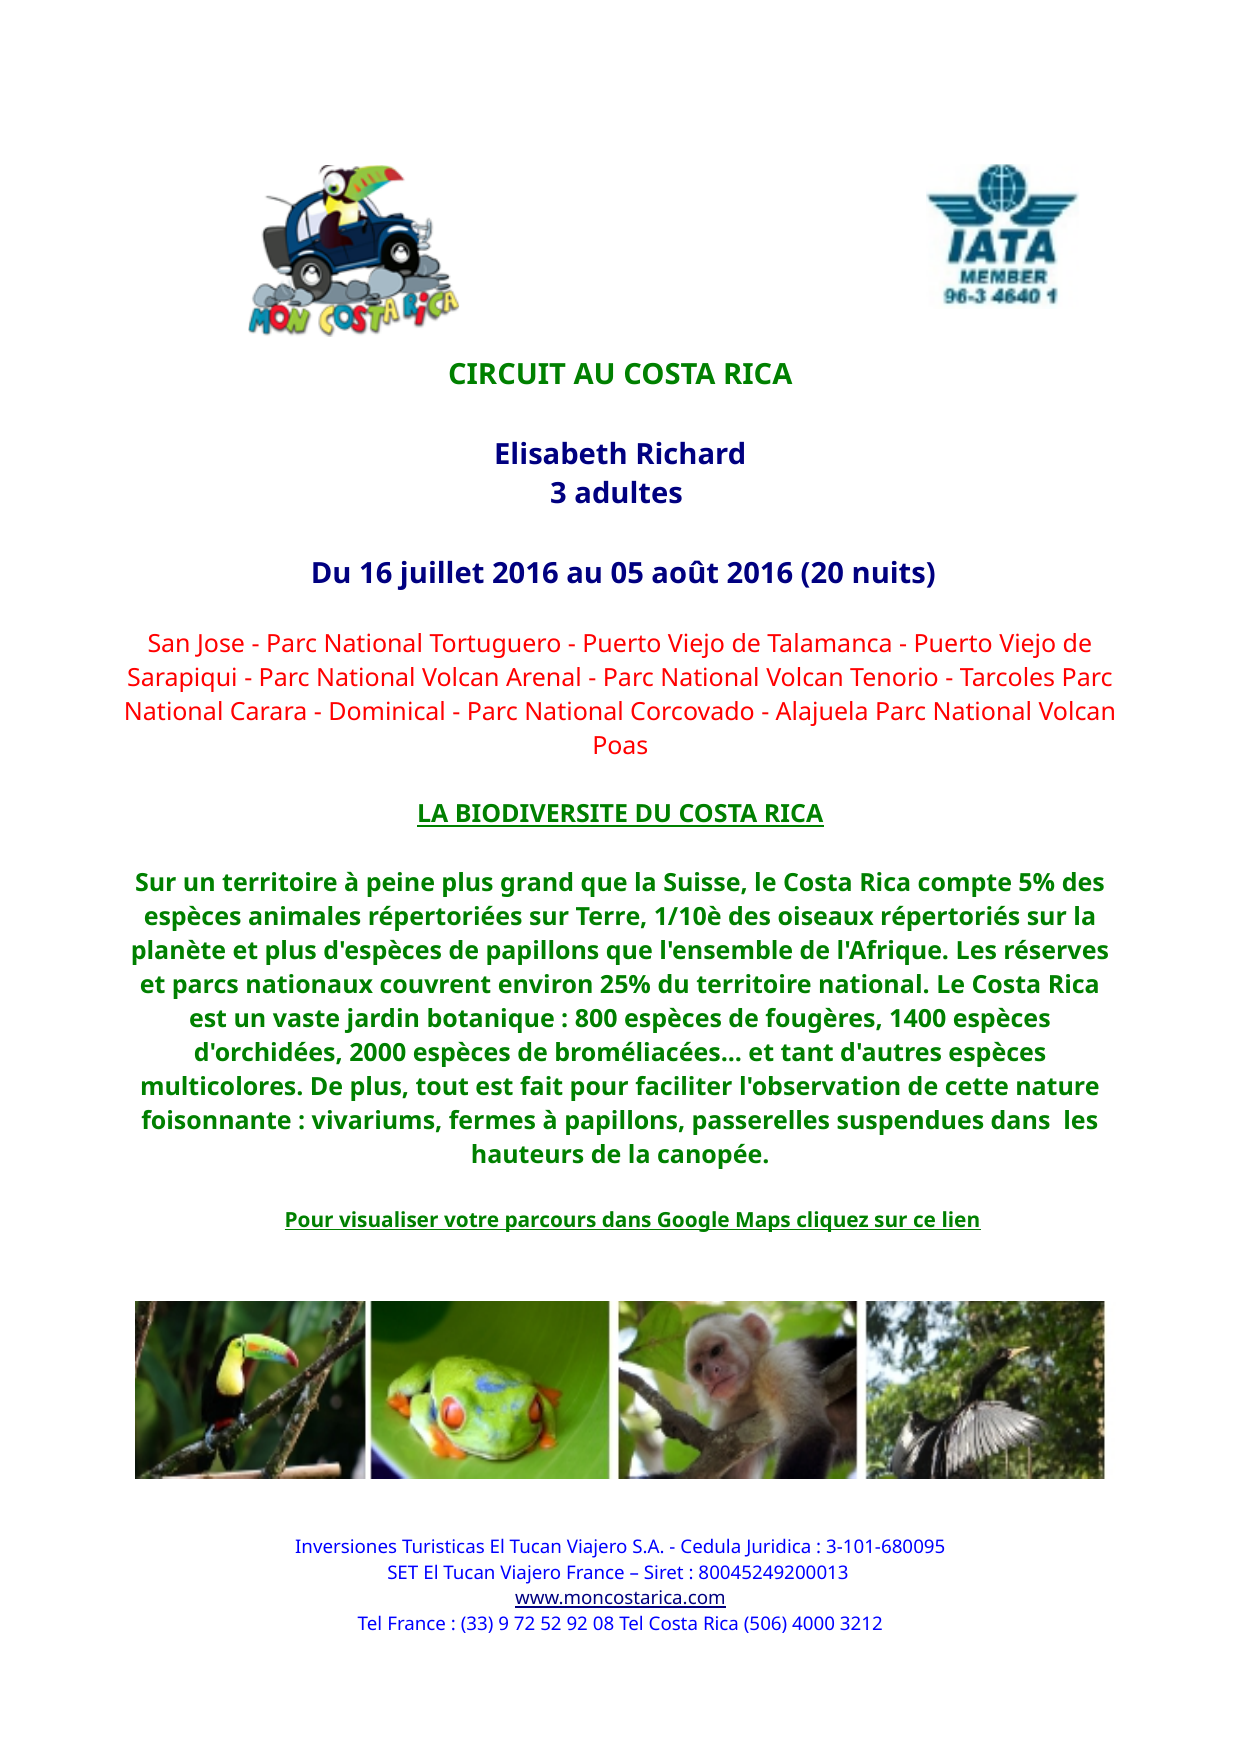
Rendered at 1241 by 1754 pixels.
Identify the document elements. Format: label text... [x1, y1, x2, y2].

text LA BIODIVERSITE DU COSTA RICA [118, 796, 1122, 830]
text 3 adultes [118, 473, 1122, 512]
picture [248, 165, 460, 337]
picture [135, 1301, 1116, 1479]
text Du 16 juillet 2016 au 05 août 2016 (20 nuits) [118, 552, 1122, 592]
text San Jose - Parc National Tortuguero - Puerto Viejo de Talamanca - Puerto Viejo de Sarapiqui - Parc National Volcan Arenal - Parc National Volcan Tenorio - Tarcoles Parc National Carara - Dominical - Parc National Corcovado - Alajuela Parc National Volcan Poas [118, 626, 1122, 762]
text Elisabeth Richard [118, 433, 1122, 473]
text Pour visualiser votre parcours dans Google Maps cliquez sur ce lien [118, 1205, 1146, 1233]
text CIRCUIT AU COSTA RICA [118, 353, 1122, 393]
table_header [118, 118, 620, 353]
text Sur un territoire à peine plus grand que la Suisse, le Costa Rica compte 5% des espèces animales répertoriées sur Terre, 1/10è des oiseaux répertoriés sur la planète et plus d'espèces de papillons que l'ensemble de l'Afrique. Les réserves et parcs nationaux couvrent environ 25% du territoire national. Le Costa Rica est un vaste jardin botanique : 800 espèces de fougères, 1400 espèces d'orchidées, 2000 espèces de broméliacées... et tant d'autres espèces multicolores. De plus, tout est fait pour faciliter l'observation de cette nature foisonnante : vivariums, fermes à papillons, passerelles suspendues dans les hauteurs de la canopée. [118, 864, 1122, 1171]
table_header [620, 118, 1122, 353]
picture [926, 164, 1080, 309]
